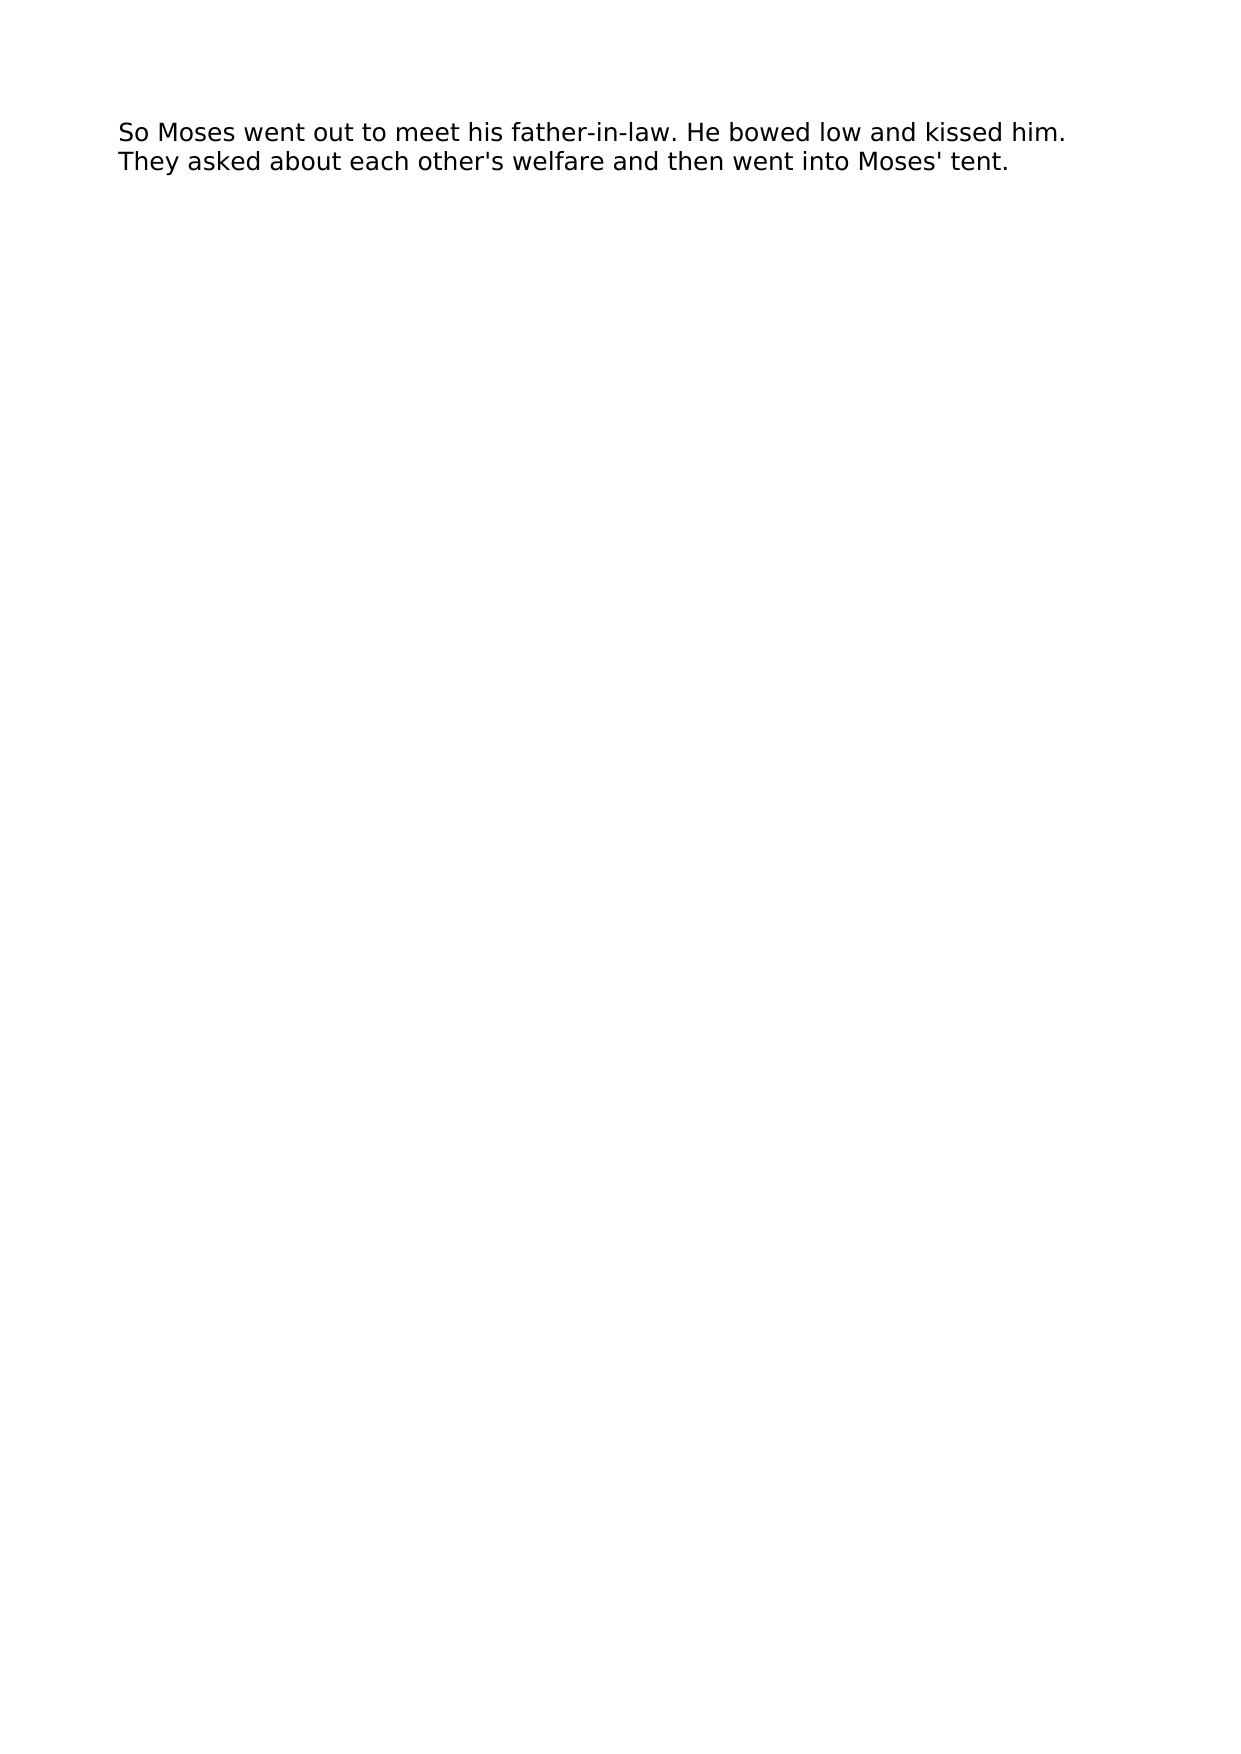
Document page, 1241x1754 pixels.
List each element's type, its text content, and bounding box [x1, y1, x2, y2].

text So Moses went out to meet his father-in-law. He bowed low and kissed him. They asked about each other's welfare and then went into Moses' tent. [118, 118, 1122, 176]
